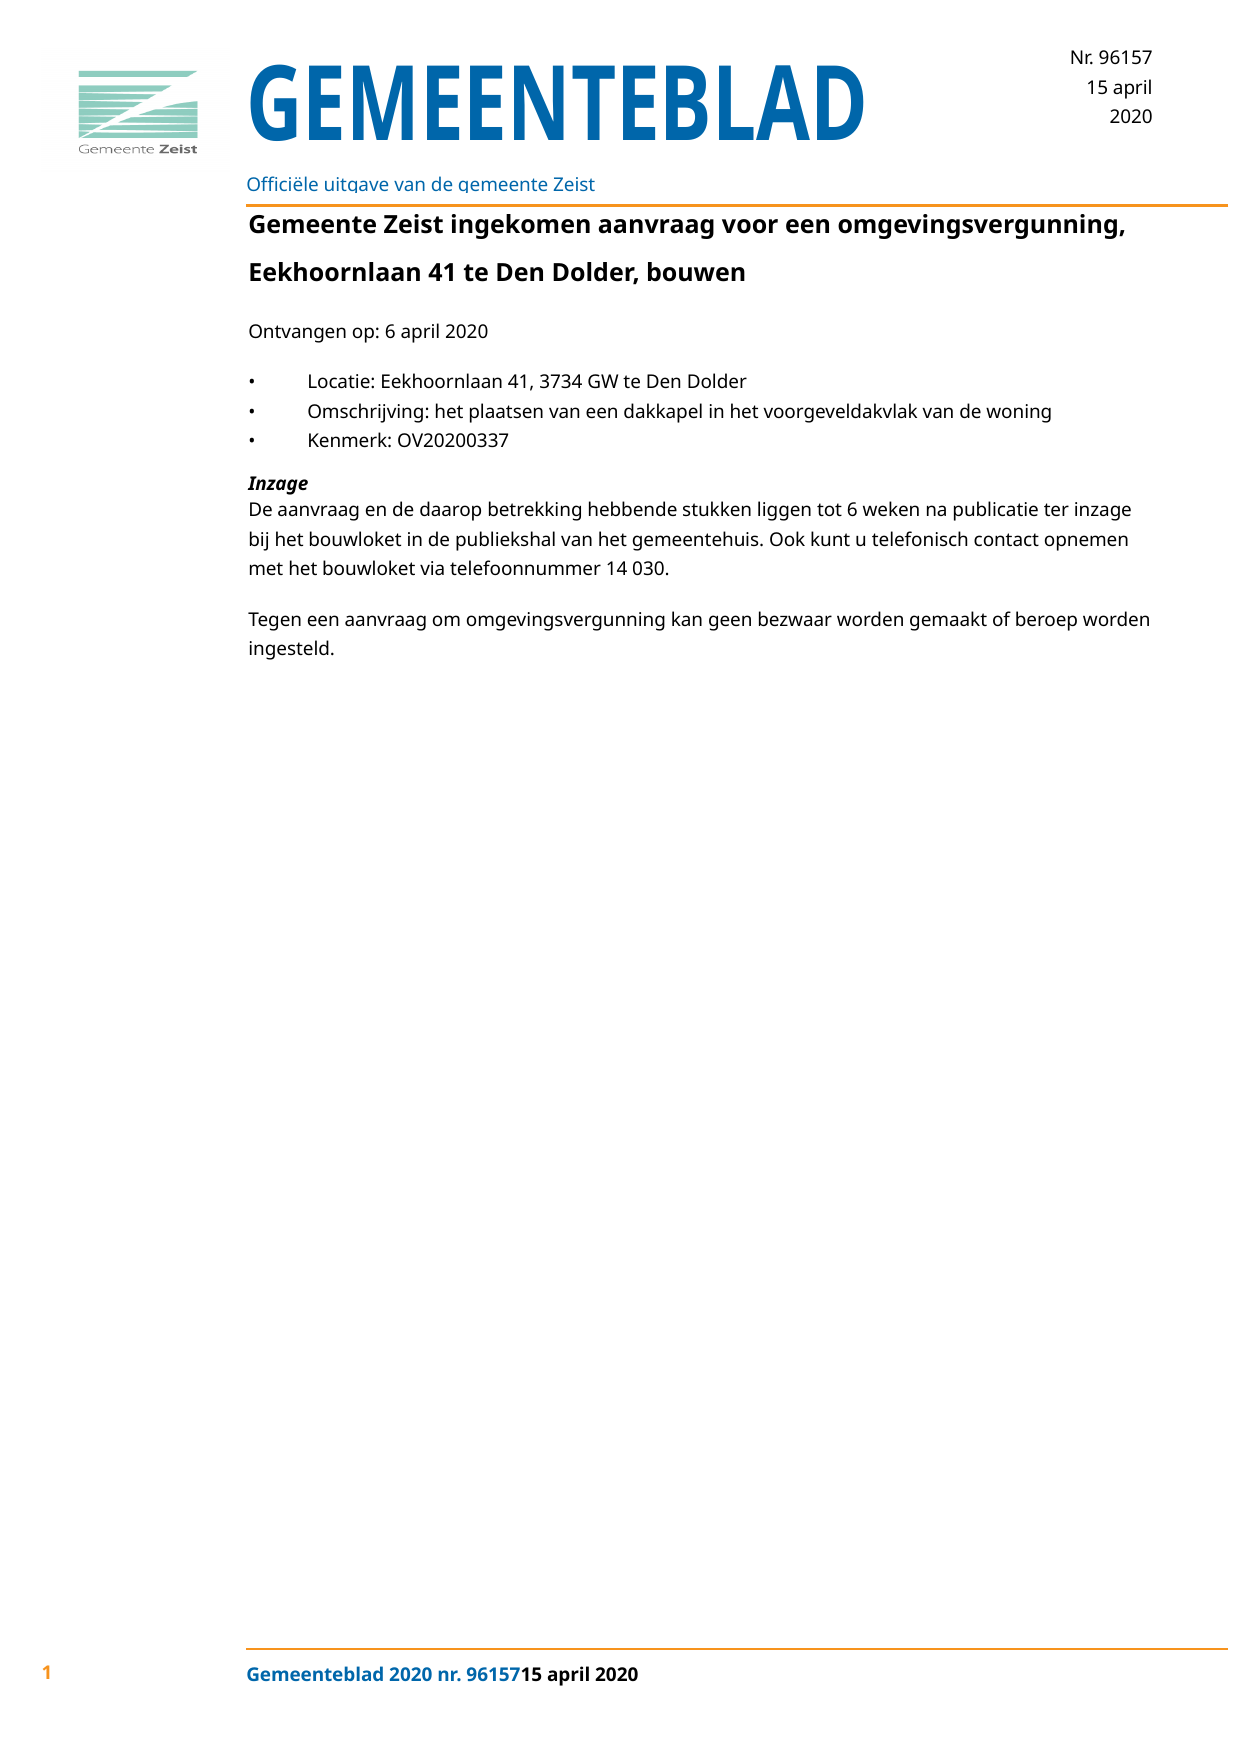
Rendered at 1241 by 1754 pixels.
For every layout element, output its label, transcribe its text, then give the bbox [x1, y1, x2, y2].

text Gemeente Zeist ingekomen aanvraag voor een omgevingsvergunning, Eekhoornlaan 41 te Den Dolder, bouwen [248, 207, 1152, 288]
text Ontvangen op: 6 april 2020 [248, 318, 1152, 344]
list Kenmerk: OV20200337 [248, 427, 1152, 453]
list Omschrijving: het plaatsen van een dakkapel in het voorgeveldakvlak van de woning [248, 398, 1152, 424]
list Locatie: Eekhoornlaan 41, 3734 GW te Den Dolder [248, 368, 1152, 394]
text Tegen een aanvraag om omgevingsvergunning kan geen bezwaar worden gemaakt of beroep worden ingesteld. [248, 606, 1152, 661]
text De aanvraag en de daarop betrekking hebbende stukken liggen tot 6 weken na publicatie ter inzage bij het bouwloket in de publiekshal van het gemeentehuis. Ook kunt u telefonisch contact opnemen met het bouwloket via telefoonnummer 14 030. [248, 496, 1152, 581]
text Inzage [248, 471, 1152, 496]
picture [41, 47, 231, 172]
